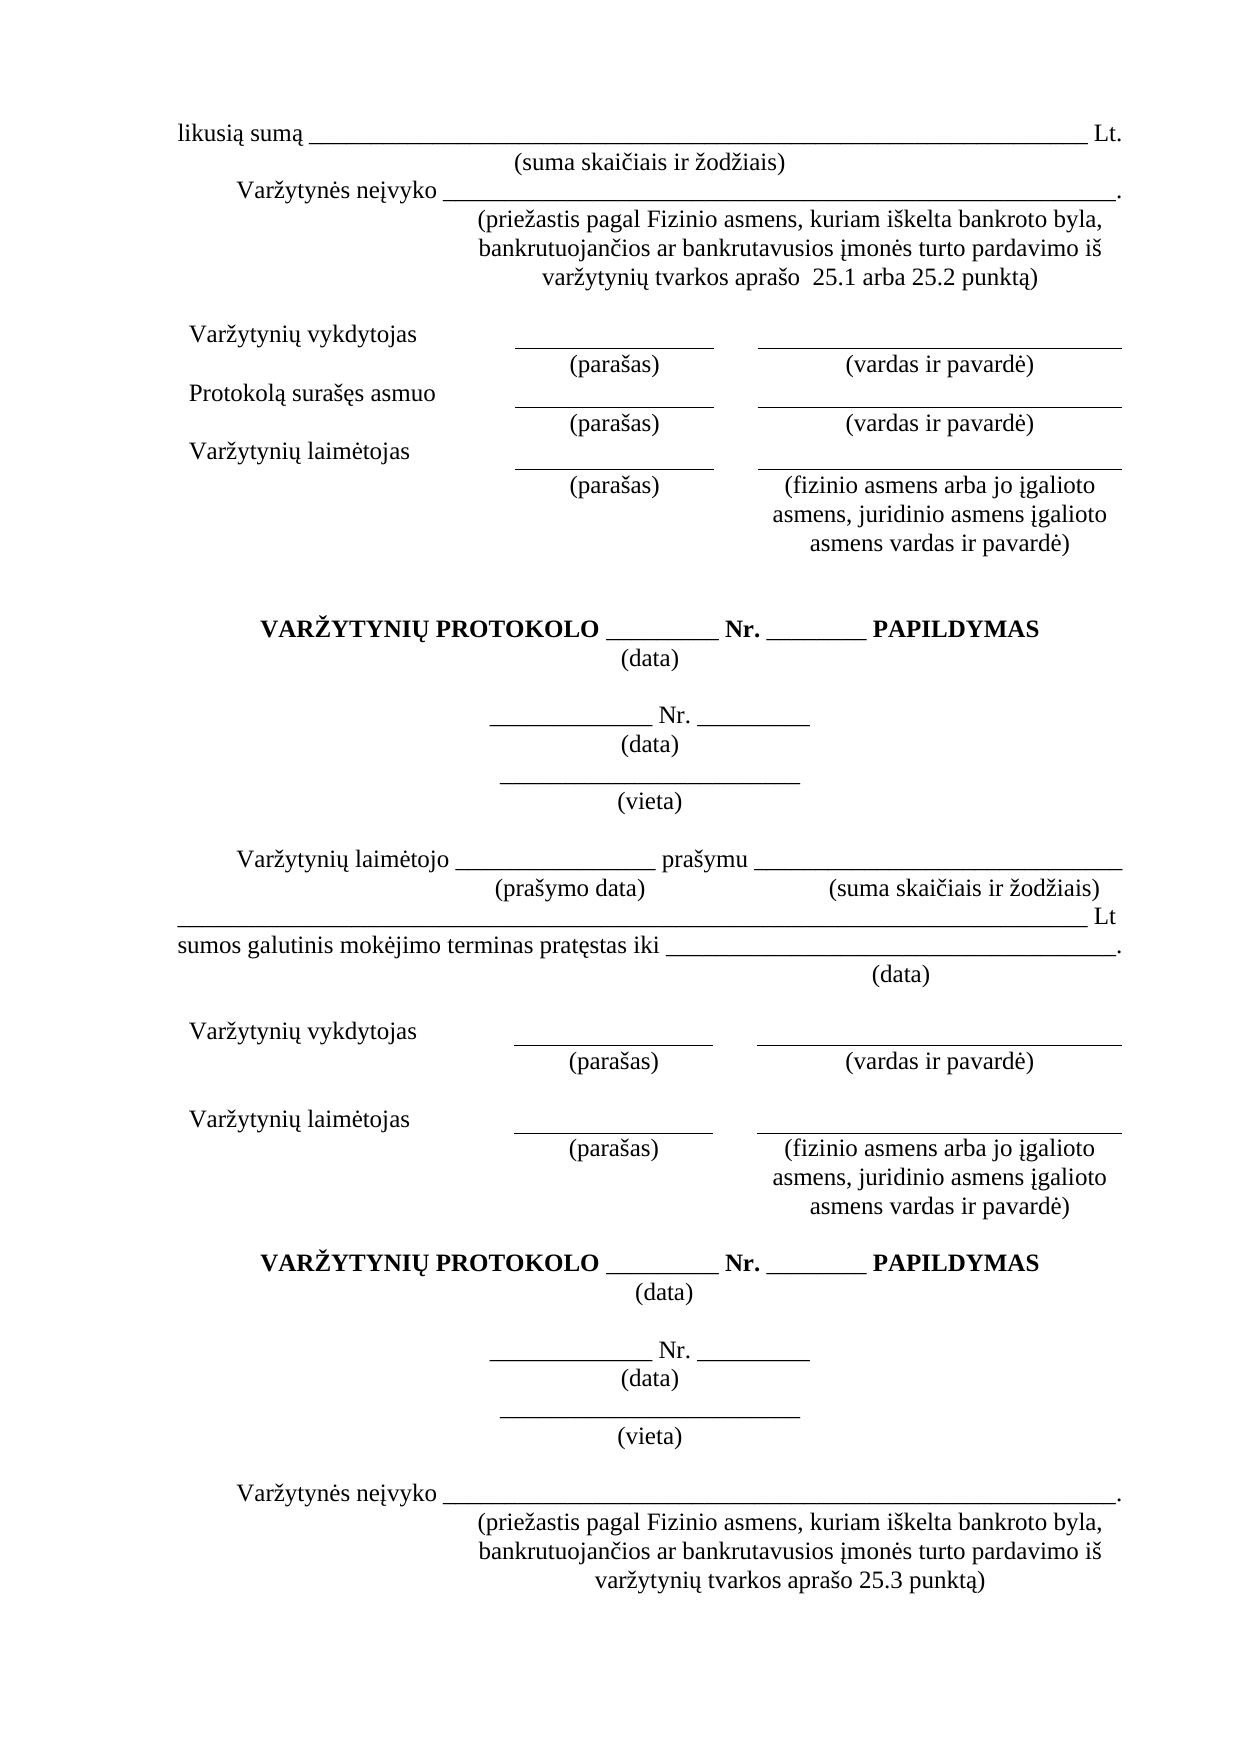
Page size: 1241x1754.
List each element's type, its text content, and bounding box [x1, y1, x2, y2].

text Varžytynės neįvyko . [177, 176, 1122, 204]
text (data) [177, 1277, 1122, 1306]
text ________________________ [177, 758, 1122, 786]
text ________________________ [177, 1392, 1122, 1421]
table_cell [177, 407, 515, 436]
table_cell [177, 1133, 514, 1220]
table_cell [177, 348, 515, 378]
table_cell [177, 469, 515, 556]
table_cell (vardas ir pavardė) [758, 349, 1122, 378]
table_cell [714, 348, 757, 378]
table_cell [713, 1045, 757, 1075]
text (prašymo data) (suma skaičiais ir žodžiais) [472, 873, 1122, 901]
table_cell Varžytynių laimėtojas [177, 436, 1122, 469]
text sumos galutinis mokėjimo terminas pratęstas iki . [177, 930, 1122, 959]
table_cell (vardas ir pavardė) [757, 1046, 1122, 1075]
table_cell Protokolą surašęs asmuo [177, 378, 1122, 407]
table_cell (fizinio asmens arba jo įgalioto asmens, juridinio asmens įgalioto asmens vardas ir pavardė) [758, 470, 1122, 556]
text (priežastis pagal Fizinio asmens, kuriam iškelta bankroto byla, bankrutuojančios ar bankrutavusios įmonės turto pardavimo iš varžytynių tvarkos aprašo 25.3 punktą) [458, 1507, 1122, 1593]
text likusią sumą Lt. [177, 118, 1122, 147]
table_cell (parašas) [514, 1134, 713, 1220]
text Varžytynės neįvyko . [177, 1478, 1122, 1507]
text (priežastis pagal Fizinio asmens, kuriam iškelta bankroto byla, bankrutuojančios ar bankrutavusios įmonės turto pardavimo iš varžytynių tvarkos aprašo 25.1 arba 25.2 punktą) [458, 204, 1122, 291]
text (suma skaičiais ir žodžiais) [177, 147, 1122, 176]
table_cell [177, 1045, 514, 1075]
table_cell (parašas) [514, 1046, 713, 1075]
table_cell [713, 1133, 757, 1220]
table_header Varžytynių vykdytojas [177, 319, 1122, 348]
text (data) [177, 643, 1122, 671]
text (vieta) [177, 786, 1122, 815]
text (data) [679, 959, 1122, 988]
text _____________ Nr. _________ [177, 700, 1122, 729]
table_cell Varžytynių laimėtojas [177, 1075, 1122, 1132]
table_cell (fizinio asmens arba jo įgalioto asmens, juridinio asmens įgalioto asmens vardas ir pavardė) [757, 1134, 1122, 1220]
text _ Lt [177, 901, 1122, 930]
table_cell (vardas ir pavardė) [758, 408, 1122, 436]
text _____________ Nr. _________ [177, 1335, 1122, 1363]
table_cell (parašas) [515, 470, 713, 556]
text (data) [177, 1363, 1122, 1392]
table_header Varžytynių vykdytojas [177, 1016, 1122, 1045]
table_cell (parašas) [515, 349, 713, 378]
text VARŽYTYNIŲ PROTOKOLO _________ Nr. ________ PAPILDYMAS [177, 614, 1122, 643]
table_cell (parašas) [515, 408, 713, 436]
table_cell [714, 469, 757, 556]
text Varžytynių laimėtojo ________________ prašymu [177, 844, 1122, 873]
text (data) [177, 729, 1122, 758]
text VARŽYTYNIŲ PROTOKOLO _________ Nr. ________ PAPILDYMAS [177, 1248, 1122, 1277]
table_cell [714, 407, 757, 436]
text (vieta) [177, 1421, 1122, 1450]
